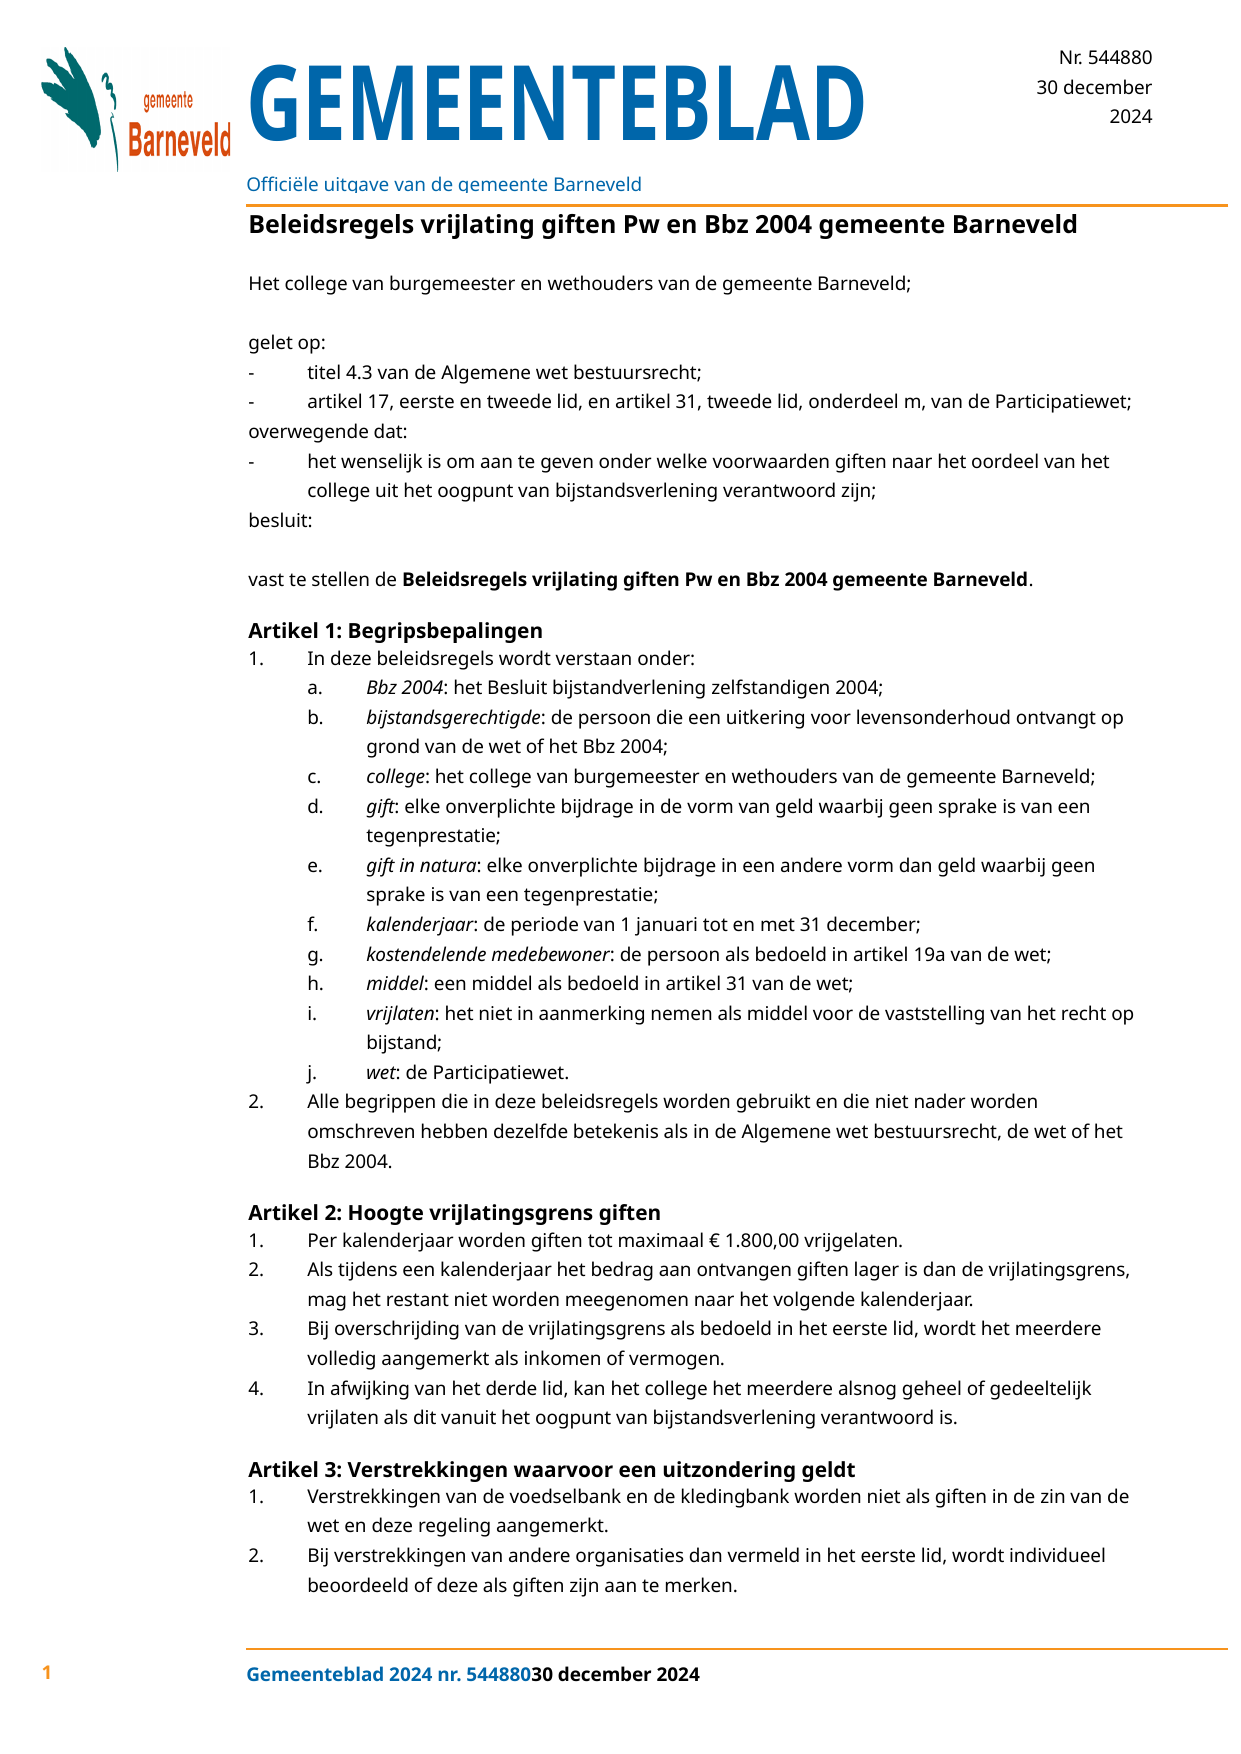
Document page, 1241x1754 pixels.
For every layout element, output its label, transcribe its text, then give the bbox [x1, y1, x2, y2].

list Bbz 2004: het Besluit bijstandverlening zelfstandigen 2004; [307, 674, 1152, 700]
list Bij verstrekkingen van andere organisaties dan vermeld in het eerste lid, wordt individueel beoordeeld of deze als giften zijn aan te merken. [248, 1542, 1152, 1598]
list titel 4.3 van de Algemene wet bestuursrecht; [248, 359, 1152, 385]
list kalenderjaar: de periode van 1 januari tot en met 31 december; [307, 911, 1152, 937]
text Beleidsregels vrijlating giften Pw en Bbz 2004 gemeente Barneveld [248, 207, 1152, 241]
text gelet op: [248, 329, 1152, 355]
list vrijlaten: het niet in aanmerking nemen als middel voor de vaststelling van het recht op bijstand; [307, 1000, 1152, 1055]
list college: het college van burgemeester en wethouders van de gemeente Barneveld; [307, 763, 1152, 789]
list middel: een middel als bedoeld in artikel 31 van de wet; [307, 970, 1152, 996]
list artikel 17, eerste en tweede lid, en artikel 31, tweede lid, onderdeel m, van de Participatiewet; [248, 389, 1152, 414]
list gift in natura: elke onverplichte bijdrage in een andere vorm dan geld waarbij geen sprake is van een tegenprestatie; [307, 852, 1152, 907]
list In afwijking van het derde lid, kan het college het meerdere alsnog geheel of gedeeltelijk vrijlaten als dit vanuit het oogpunt van bijstandsverlening verantwoord is. [248, 1375, 1152, 1430]
list Alle begrippen die in deze beleidsregels worden gebruikt en die niet nader worden omschreven hebben dezelfde betekenis als in de Algemene wet bestuursrecht, de wet of het Bbz 2004. [248, 1089, 1152, 1174]
picture [41, 47, 231, 172]
list bijstandsgerechtigde: de persoon die een uitkering voor levensonderhoud ontvangt op grond van de wet of het Bbz 2004; [307, 704, 1152, 759]
text Artikel 2: Hoogte vrijlatingsgrens giften [248, 1198, 1152, 1227]
list In deze beleidsregels wordt verstaan onder: [248, 645, 1152, 671]
text besluit: [248, 507, 1152, 533]
list het wenselijk is om aan te geven onder welke voorwaarden giften naar het oordeel van het college uit het oogpunt van bijstandsverlening verantwoord zijn; [248, 448, 1152, 503]
text Artikel 3: Verstrekkingen waarvoor een uitzondering geldt [248, 1455, 1152, 1483]
list Bij overschrijding van de vrijlatingsgrens als bedoeld in het eerste lid, wordt het meerdere volledig aangemerkt als inkomen of vermogen. [248, 1316, 1152, 1371]
list Als tijdens een kalenderjaar het bedrag aan ontvangen giften lager is dan de vrijlatingsgrens, mag het restant niet worden meegenomen naar het volgende kalenderjaar. [248, 1256, 1152, 1312]
list gift: elke onverplichte bijdrage in de vorm van geld waarbij geen sprake is van een tegenprestatie; [307, 793, 1152, 848]
text vast te stellen de Beleidsregels vrijlating giften Pw en Bbz 2004 gemeente Barneveld. [248, 566, 1152, 592]
text Artikel 1: Begripsbepalingen [248, 617, 1152, 645]
list kostendelende medebewoner: de persoon als bedoeld in artikel 19a van de wet; [307, 941, 1152, 967]
list wet: de Participatiewet. [307, 1059, 1152, 1085]
list Verstrekkingen van de voedselbank en de kledingbank worden niet als giften in de zin van de wet en deze regeling aangemerkt. [248, 1483, 1152, 1538]
text Het college van burgemeester en wethouders van de gemeente Barneveld; [248, 270, 1152, 296]
list Per kalenderjaar worden giften tot maximaal € 1.800,00 vrijgelaten. [248, 1227, 1152, 1252]
text overwegende dat: [248, 418, 1152, 444]
